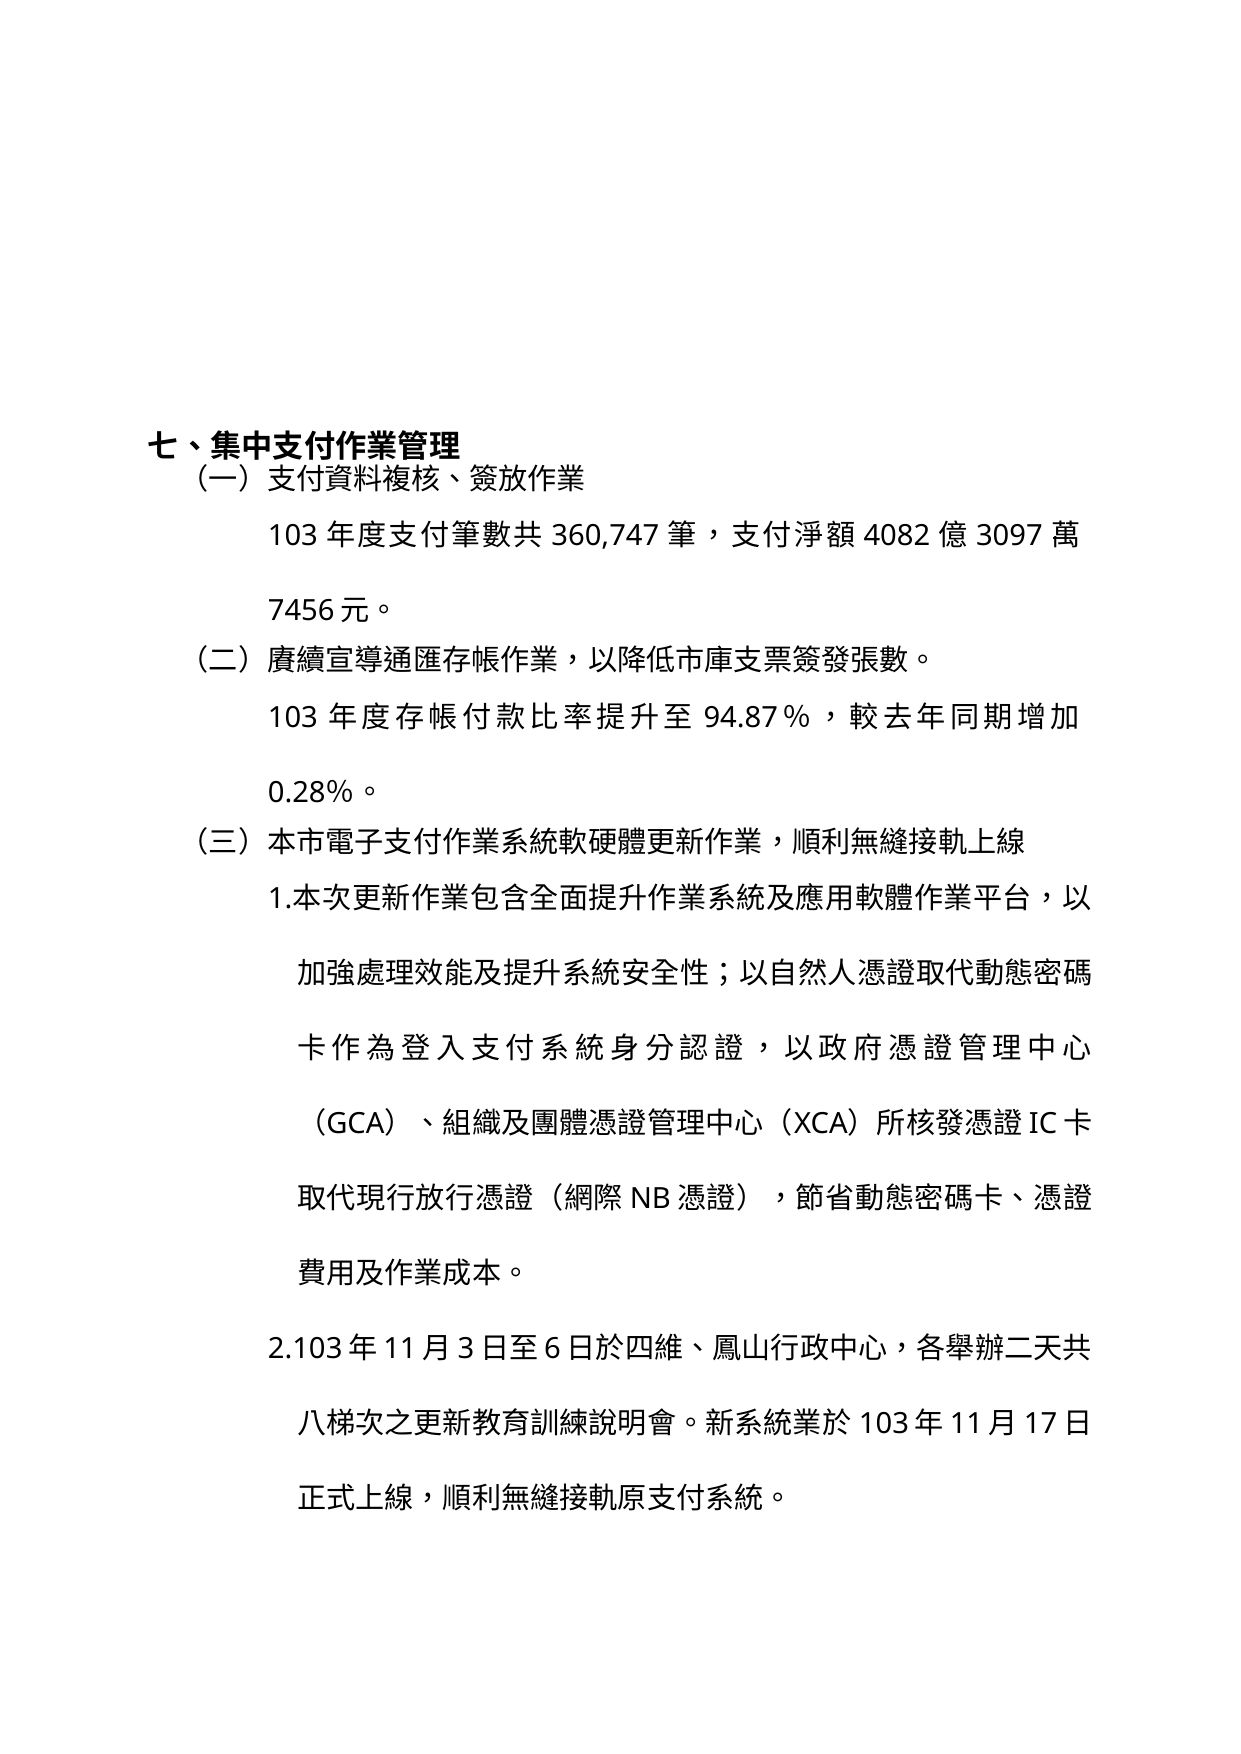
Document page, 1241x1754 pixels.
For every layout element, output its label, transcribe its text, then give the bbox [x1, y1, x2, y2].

text 103年度支付筆數共360,747筆，支付淨額4082億3097萬7456元。 [268, 496, 1080, 646]
text 七、集中支付作業管理 [148, 429, 1092, 464]
text （一）支付資料複核、簽放作業 [160, 464, 1080, 496]
text （三）本市電子支付作業系統軟硬體更新作業，順利無縫接軌上線 [160, 827, 1080, 858]
text （二）賡續宣導通匯存帳作業，以降低市庫支票簽發張數。 [160, 646, 1080, 677]
text 2.103年11月3日至6日於四維、鳳山行政中心，各舉辦二天共八梯次之更新教育訓練說明會。新系統業於103年11月17日正式上線，順利無縫接軌原支付系統。 [268, 1308, 1092, 1533]
text 1.本次更新作業包含全面提升作業系統及應用軟體作業平台，以加強處理效能及提升系統安全性；以自然人憑證取代動態密碼卡作為登入支付系統身分認證，以政府憑證管理中心（GCA）、組織及團體憑證管理中心（XCA）所核發憑證IC卡取代現行放行憑證（網際NB憑證），節省動態密碼卡、憑證費用及作業成本。 [268, 858, 1092, 1308]
text 103年度存帳付款比率提升至94.87％，較去年同期增加0.28％。 [268, 677, 1080, 827]
